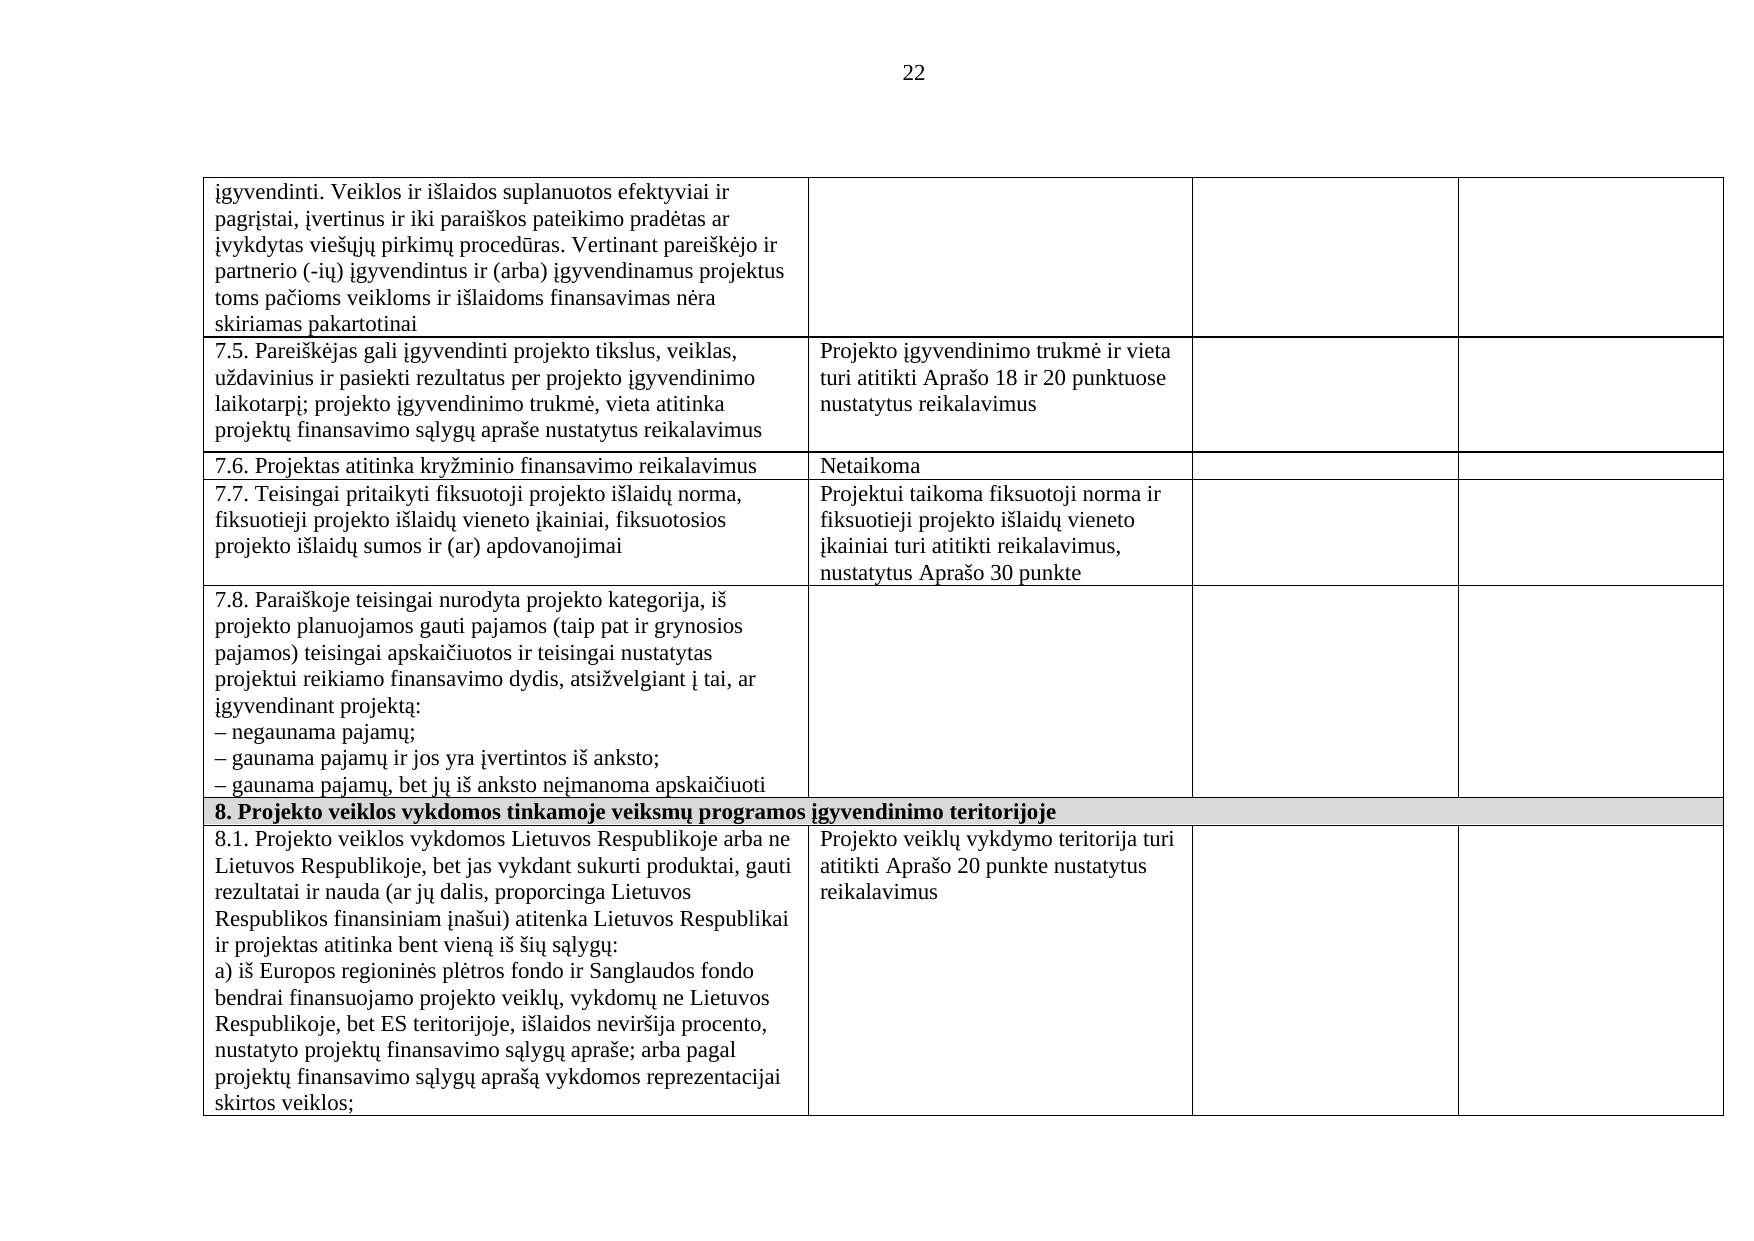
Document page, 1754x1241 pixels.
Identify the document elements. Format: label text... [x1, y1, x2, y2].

table_cell 8.1. Projekto veiklos vykdomos Lietuvos Respublikoje arba ne Lietuvos Respublikoje, bet jas vykdant sukurti produktai, gauti rezultatai ir nauda (ar jų dalis, proporcinga Lietuvos Respublikos finansiniam įnašui) atitenka Lietuvos Respublikai ir projektas atitinka bent vieną iš šių sąlygų: a) iš Europos regioninės plėtros fondo ir Sanglaudos fondo bendrai finansuojamo projekto veiklų, vykdomų ne Lietuvos Respublikoje, bet ES teritorijoje, išlaidos neviršija procento, nustatyto projektų finansavimo sąlygų apraše; arba pagal projektų finansavimo sąlygų aprašą vykdomos reprezentacijai skirtos veiklos; [204, 826, 808, 1115]
table_cell [1459, 338, 1723, 451]
table_cell Projekto veiklų vykdymo teritorija turi atitikti Aprašo 20 punkte nustatytus reikalavimus [809, 826, 1192, 1115]
table_cell 7.6. Projektas atitinka kryžminio finansavimo reikalavimus [204, 453, 808, 479]
table_cell [1459, 178, 1723, 336]
table_cell Projekto įgyvendinimo trukmė ir vieta turi atitikti Aprašo 18 ir 20 punktuose nustatytus reikalavimus [809, 338, 1192, 451]
table_cell [1193, 586, 1458, 797]
table_cell 7.5. Pareiškėjas gali įgyvendinti projekto tikslus, veiklas, uždavinius ir pasiekti rezultatus per projekto įgyvendinimo laikotarpį; projekto įgyvendinimo trukmė, vieta atitinka projektų finansavimo sąlygų apraše nustatytus reikalavimus [204, 338, 808, 451]
table_cell 7.8. Paraiškoje teisingai nurodyta projekto kategorija, iš projekto planuojamos gauti pajamos (taip pat ir grynosios pajamos) teisingai apskaičiuotos ir teisingai nustatytas projektui reikiamo finansavimo dydis, atsižvelgiant į tai, ar įgyvendinant projektą: – negaunama pajamų; – gaunama pajamų ir jos yra įvertintos iš anksto; – gaunama pajamų, bet jų iš anksto neįmanoma apskaičiuoti [204, 586, 808, 797]
table_cell [1193, 338, 1458, 451]
table_cell [1193, 178, 1458, 336]
table_cell [1459, 586, 1723, 797]
table_cell [1459, 826, 1723, 1115]
table_cell įgyvendinti. Veiklos ir išlaidos suplanuotos efektyviai ir pagrįstai, įvertinus ir iki paraiškos pateikimo pradėtas ar įvykdytas viešųjų pirkimų procedūras. Vertinant pareiškėjo ir partnerio (-ių) įgyvendintus ir (arba) įgyvendinamus projektus toms pačioms veikloms ir išlaidoms finansavimas nėra skiriamas pakartotinai [204, 178, 808, 336]
table_cell [1193, 826, 1458, 1115]
table_cell [809, 178, 1192, 336]
table_cell Projektui taikoma fiksuotoji norma ir fiksuotieji projekto išlaidų vieneto įkainiai turi atitikti reikalavimus, nustatytus Aprašo 30 punkte [809, 480, 1192, 585]
table_cell [1193, 453, 1458, 479]
table_cell [809, 586, 1192, 797]
table_cell Netaikoma [809, 453, 1192, 479]
table_cell [1193, 480, 1458, 585]
table_cell 8. Projekto veiklos vykdomos tinkamoje veiksmų programos įgyvendinimo teritorijoje [204, 798, 1723, 824]
table_cell [1459, 480, 1723, 585]
table_cell 7.7. Teisingai pritaikyti fiksuotoji projekto išlaidų norma, fiksuotieji projekto išlaidų vieneto įkainiai, fiksuotosios projekto išlaidų sumos ir (ar) apdovanojimai [204, 480, 808, 585]
table_cell [1459, 453, 1723, 479]
